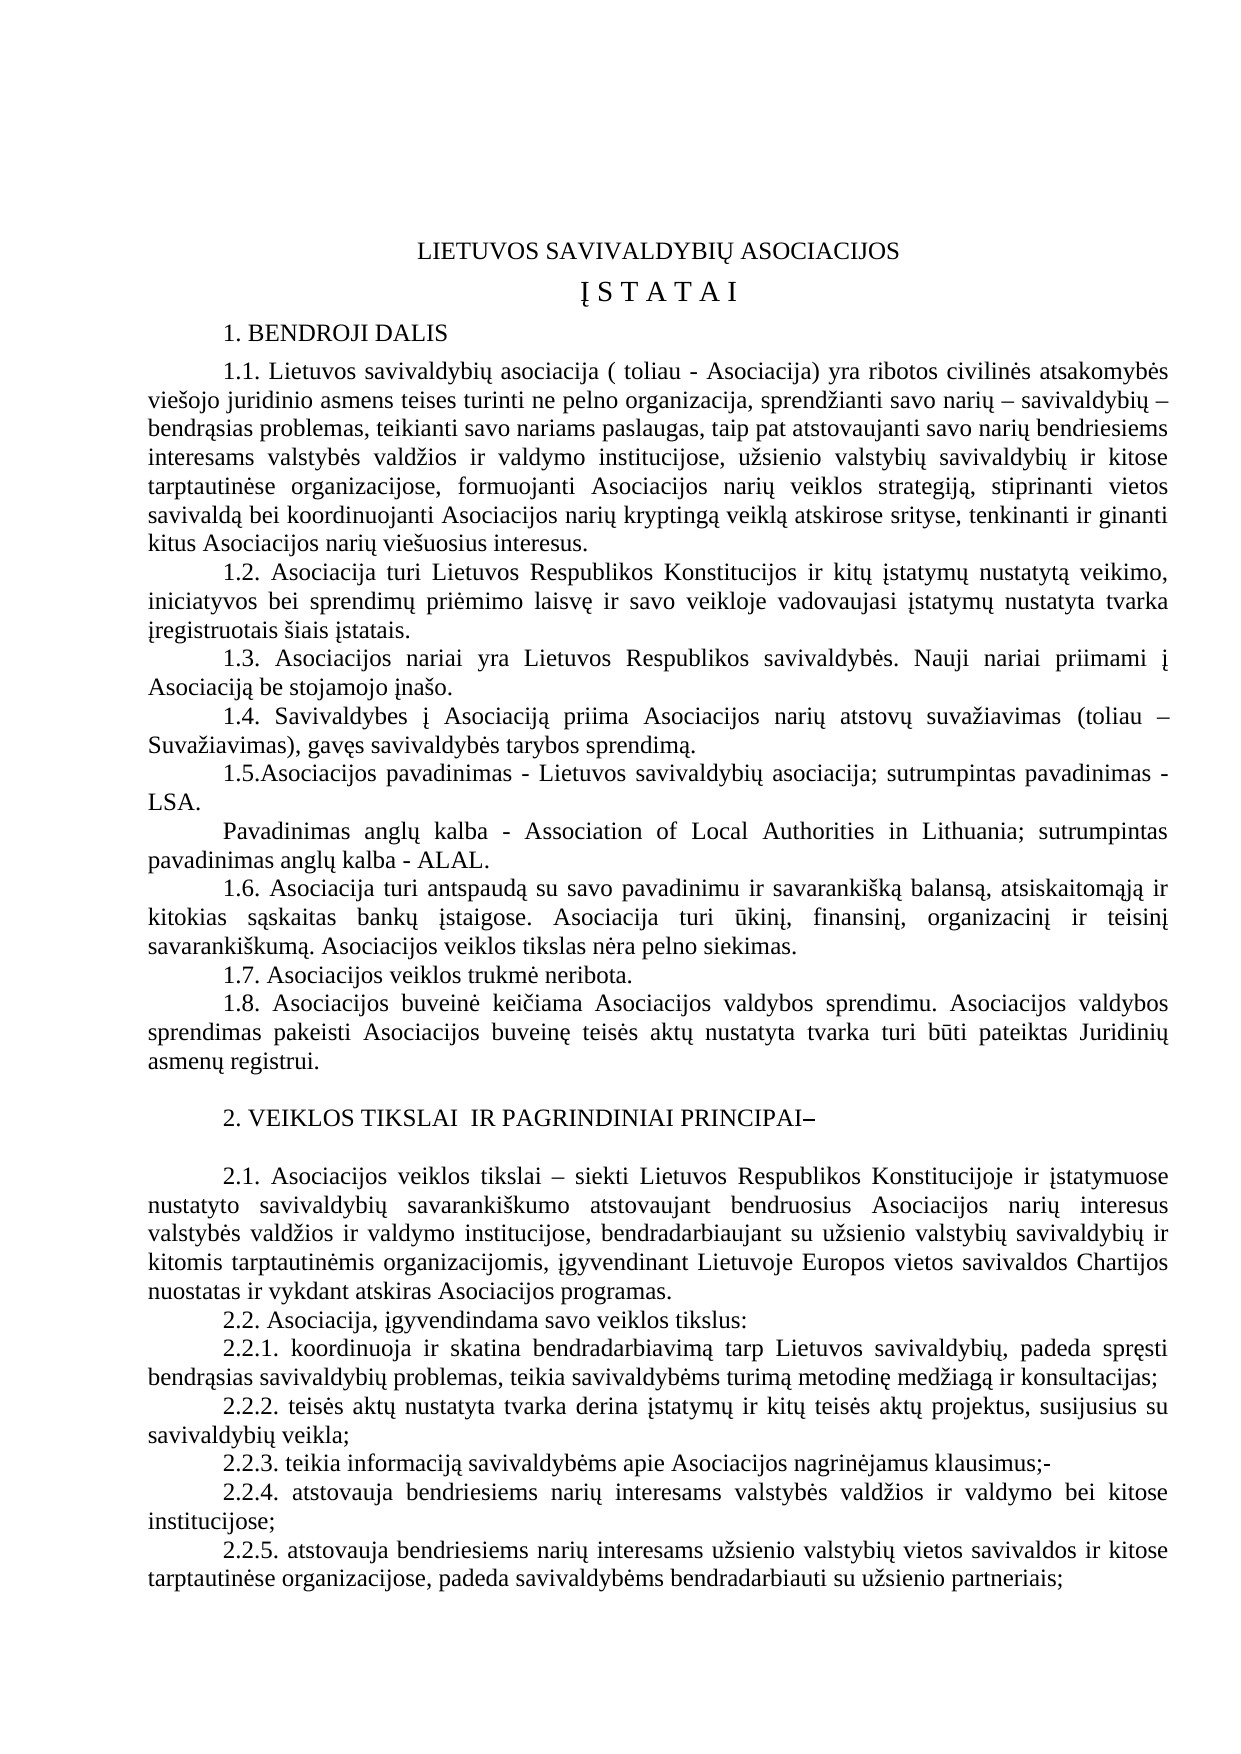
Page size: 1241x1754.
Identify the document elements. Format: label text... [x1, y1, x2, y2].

text 1.6. Asociacija turi antspaudą su savo pavadinimu ir savarankišką balansą, atsiskaitomąją ir kitokias sąskaitas bankų įstaigose. Asociacija turi ūkinį, finansinį, organizacinį ir teisinį savarankiškumą. Asociacijos veiklos tikslas nėra pelno siekimas. [148, 873, 1169, 960]
subtitle 1. BENDROJI DALIS [148, 318, 1169, 346]
text 1.1. Lietuvos savivaldybių asociacija ( toliau - Asociacija) yra ribotos civilinės atsakomybės viešojo juridinio asmens teises turinti ne pelno organizacija, sprendžianti savo narių – savivaldybių – bendrąsias problemas, teikianti savo nariams paslaugas, taip pat atstovaujanti savo narių bendriesiems interesams valstybės valdžios ir valdymo institucijose, užsienio valstybių savivaldybių ir kitose tarptautinėse organizacijose, formuojanti Asociacijos narių veiklos strategiją, stiprinanti vietos savivaldą bei koordinuojanti Asociacijos narių kryptingą veiklą atskirose srityse, tenkinanti ir ginanti kitus Asociacijos narių viešuosius interesus. [148, 356, 1169, 557]
subtitle Į S T A T A I [148, 274, 1169, 308]
text 1.4. Savivaldybes į Asociaciją priima Asociacijos narių atstovų suvažiavimas (toliau – Suvažiavimas), gavęs savivaldybės tarybos sprendimą. [148, 701, 1169, 758]
text 2.2.4. atstovauja bendriesiems narių interesams valstybės valdžios ir valdymo bei kitose institucijose; [148, 1477, 1169, 1535]
text 2.2.2. teisės aktų nustatyta tvarka derina įstatymų ir kitų teisės aktų projektus, susijusius su savivaldybių veikla; [148, 1391, 1169, 1448]
text LIETUVOS SAVIVALDYBIŲ ASOCIACIJOS [148, 236, 1169, 265]
text 1.3. Asociacijos nariai yra Lietuvos Respublikos savivaldybės. Nauji nariai priimami į Asociaciją be stojamojo įnašo. [148, 643, 1169, 701]
text 2.1. Asociacijos veiklos tikslai – siekti Lietuvos Respublikos Konstitucijoje ir įstatymuose nustatyto savivaldybių savarankiškumo atstovaujant bendruosius Asociacijos narių interesus valstybės valdžios ir valdymo institucijose, bendradarbiaujant su užsienio valstybių savivaldybių ir kitomis tarptautinėmis organizacijomis, įgyvendinant Lietuvoje Europos vietos savivaldos Chartijos nuostatas ir vykdant atskiras Asociacijos programas. [148, 1161, 1169, 1305]
text 2.2.5. atstovauja bendriesiems narių interesams užsienio valstybių vietos savivaldos ir kitose tarptautinėse organizacijose, padeda savivaldybėms bendradarbiauti su užsienio partneriais; [148, 1535, 1169, 1592]
text 2.2.3. teikia informaciją savivaldybėms apie Asociacijos nagrinėjamus klausimus; [223, 1448, 1169, 1477]
text 1.7. Asociacijos veiklos trukmė neribota. [148, 960, 1169, 988]
text Pavadinimas anglų kalba - Association of Local Authorities in Lithuania; sutrumpintas pavadinimas anglų kalba - ALAL. [148, 816, 1169, 873]
text 1.8. Asociacijos buveinė keičiama Asociacijos valdybos sprendimu. Asociacijos valdybos sprendimas pakeisti Asociacijos buveinę teisės aktų nustatyta tvarka turi būti pateiktas Juridinių asmenų registrui. [148, 988, 1169, 1075]
text 2.2. Asociacija, įgyvendindama savo veiklos tikslus: [148, 1305, 1169, 1333]
text 1.2. Asociacija turi Lietuvos Respublikos Konstitucijos ir kitų įstatymų nustatytą veikimo, iniciatyvos bei sprendimų priėmimo laisvę ir savo veikloje vadovaujasi įstatymų nustatyta tvarka įregistruotais šiais įstatais. [148, 557, 1169, 643]
text 2.2.1. koordinuoja ir skatina bendradarbiavimą tarp Lietuvos savivaldybių, padeda spręsti bendrąsias savivaldybių problemas, teikia savivaldybėms turimą metodinę medžiagą ir konsultacijas; [148, 1333, 1169, 1391]
text 2. VEIKLOS TIKSLAI IR PAGRINDINIAI PRINCIPAI [148, 1103, 1169, 1132]
text 1.5.Asociacijos pavadinimas - Lietuvos savivaldybių asociacija; sutrumpintas pavadinimas - LSA. [148, 758, 1169, 816]
